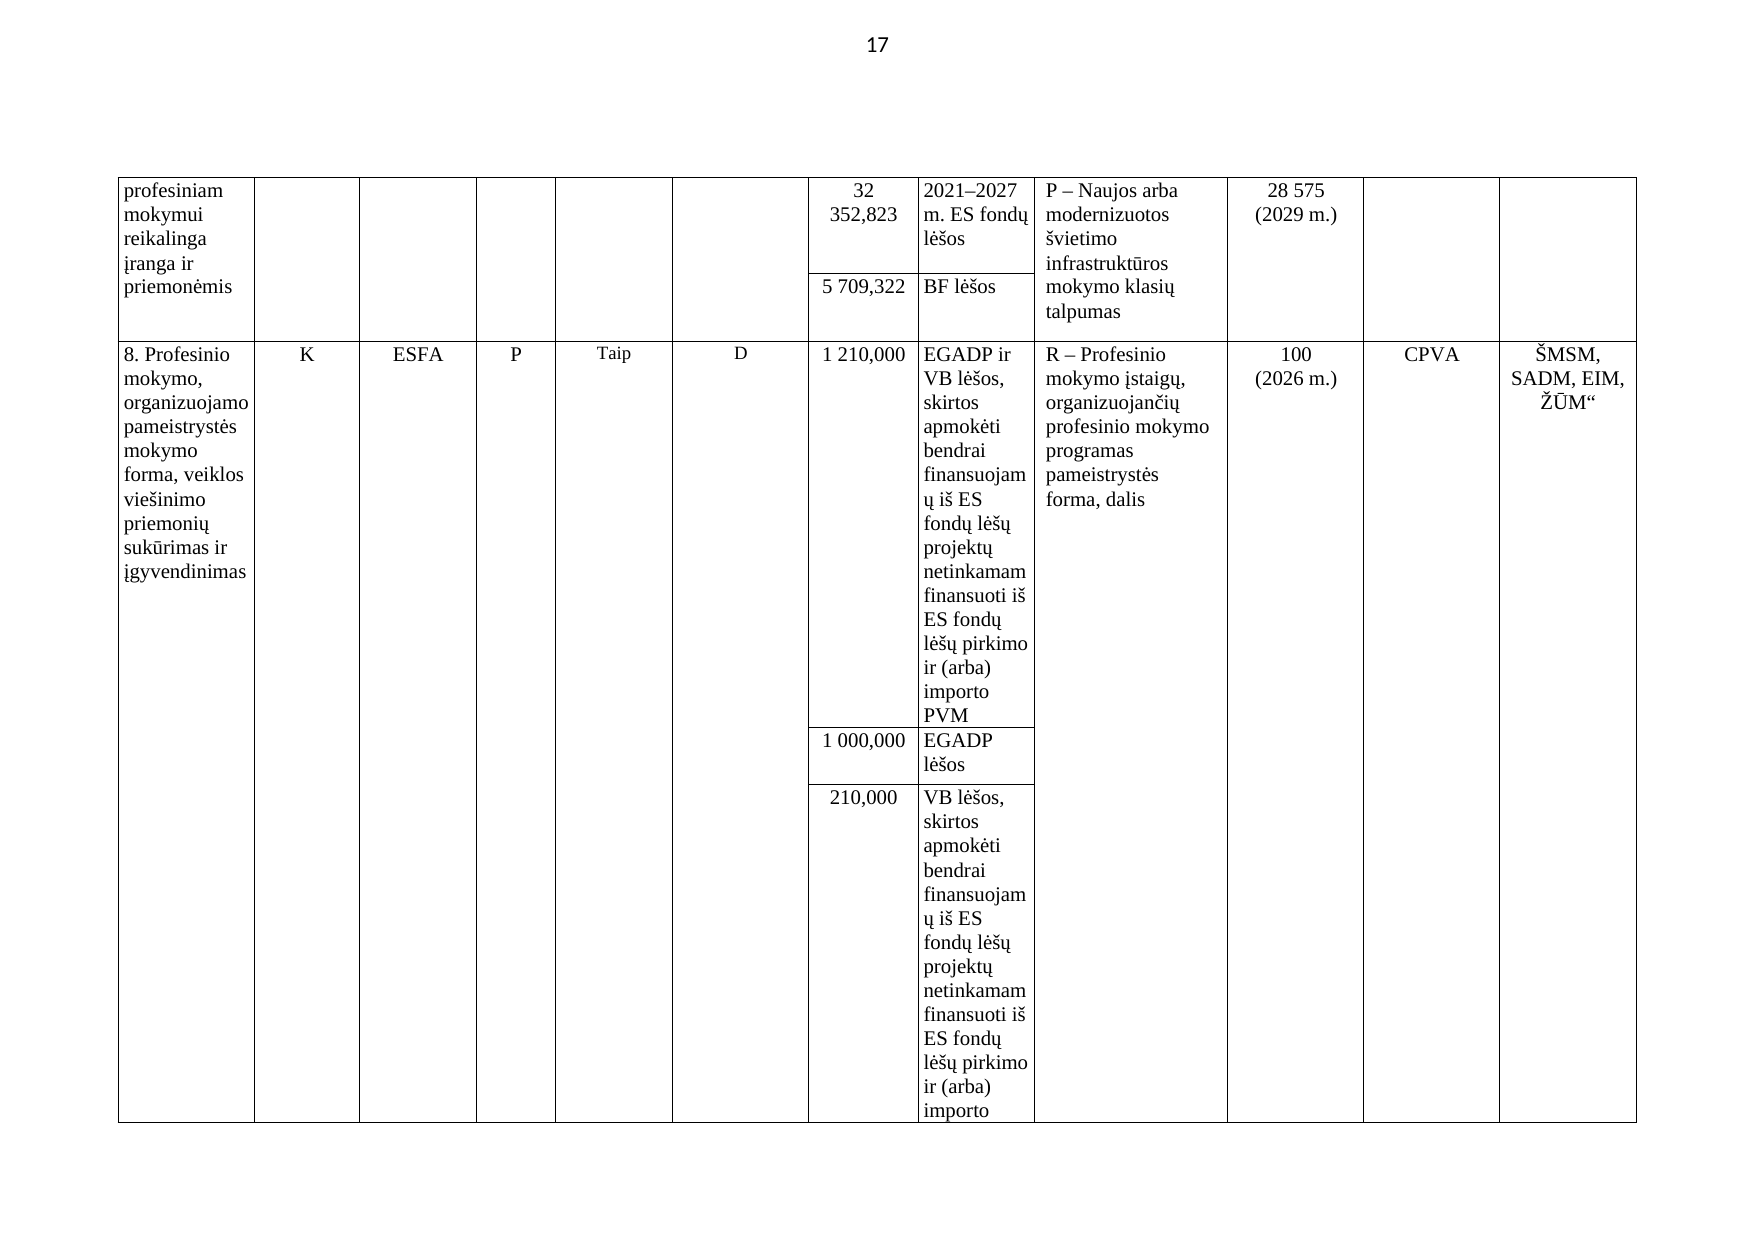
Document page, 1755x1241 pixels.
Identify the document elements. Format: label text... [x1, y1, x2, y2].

table_cell 210,000 [809, 785, 918, 1122]
table_cell [255, 178, 359, 341]
table_cell P [477, 342, 555, 1122]
table_cell P – Naujos arba modernizuotos švietimo infrastruktūros mokymo klasių talpumas [1035, 178, 1227, 341]
table_cell ŠMSM, SADM, EIM, ŽŪM“ [1500, 342, 1636, 1122]
table_cell 28 575 (2029 m.) [1228, 178, 1363, 341]
table_cell [556, 178, 672, 341]
table_cell K [255, 342, 359, 1122]
table_cell Taip [556, 342, 672, 1122]
table_cell 32 352,823 [809, 178, 918, 273]
table_cell EGADP ir VB lėšos, skirtos apmokėti bendrai finansuojamų iš ES fondų lėšų projektų netinkamam finansuoti iš ES fondų lėšų pirkimo ir (arba) importo PVM [919, 342, 1034, 727]
table_cell [1500, 178, 1636, 341]
table_cell profesiniam mokymui reikalinga įranga ir priemonėmis [119, 178, 254, 341]
table_cell 2021–2027 m. ES fondų lėšos [919, 178, 1034, 273]
table_cell R – Profesinio mokymo įstaigų, organizuojančių profesinio mokymo programas pameistrystės forma, dalis [1035, 342, 1227, 1122]
table_cell 5 709,322 [809, 274, 918, 341]
table_cell 100 (2026 m.) [1228, 342, 1363, 1122]
table_cell [1364, 178, 1499, 341]
table_cell [477, 178, 555, 341]
table_cell 8. Profesinio mokymo, organizuojamo pameistrystės mokymo forma, veiklos viešinimo priemonių sukūrimas ir įgyvendinimas [119, 342, 254, 1122]
table_cell ESFA [360, 342, 476, 1122]
table_cell 1 210,000 [809, 342, 918, 727]
table_cell EGADP lėšos [919, 728, 1034, 784]
table_cell 1 000,000 [809, 728, 918, 784]
table_cell BF lėšos [919, 274, 1034, 341]
table_cell [673, 178, 808, 341]
table_cell D [673, 342, 808, 1122]
table_cell CPVA [1364, 342, 1499, 1122]
table_cell [360, 178, 476, 341]
table_cell VB lėšos, skirtos apmokėti bendrai finansuojamų iš ES fondų lėšų projektų netinkamam finansuoti iš ES fondų lėšų pirkimo ir (arba) importo [919, 785, 1034, 1122]
